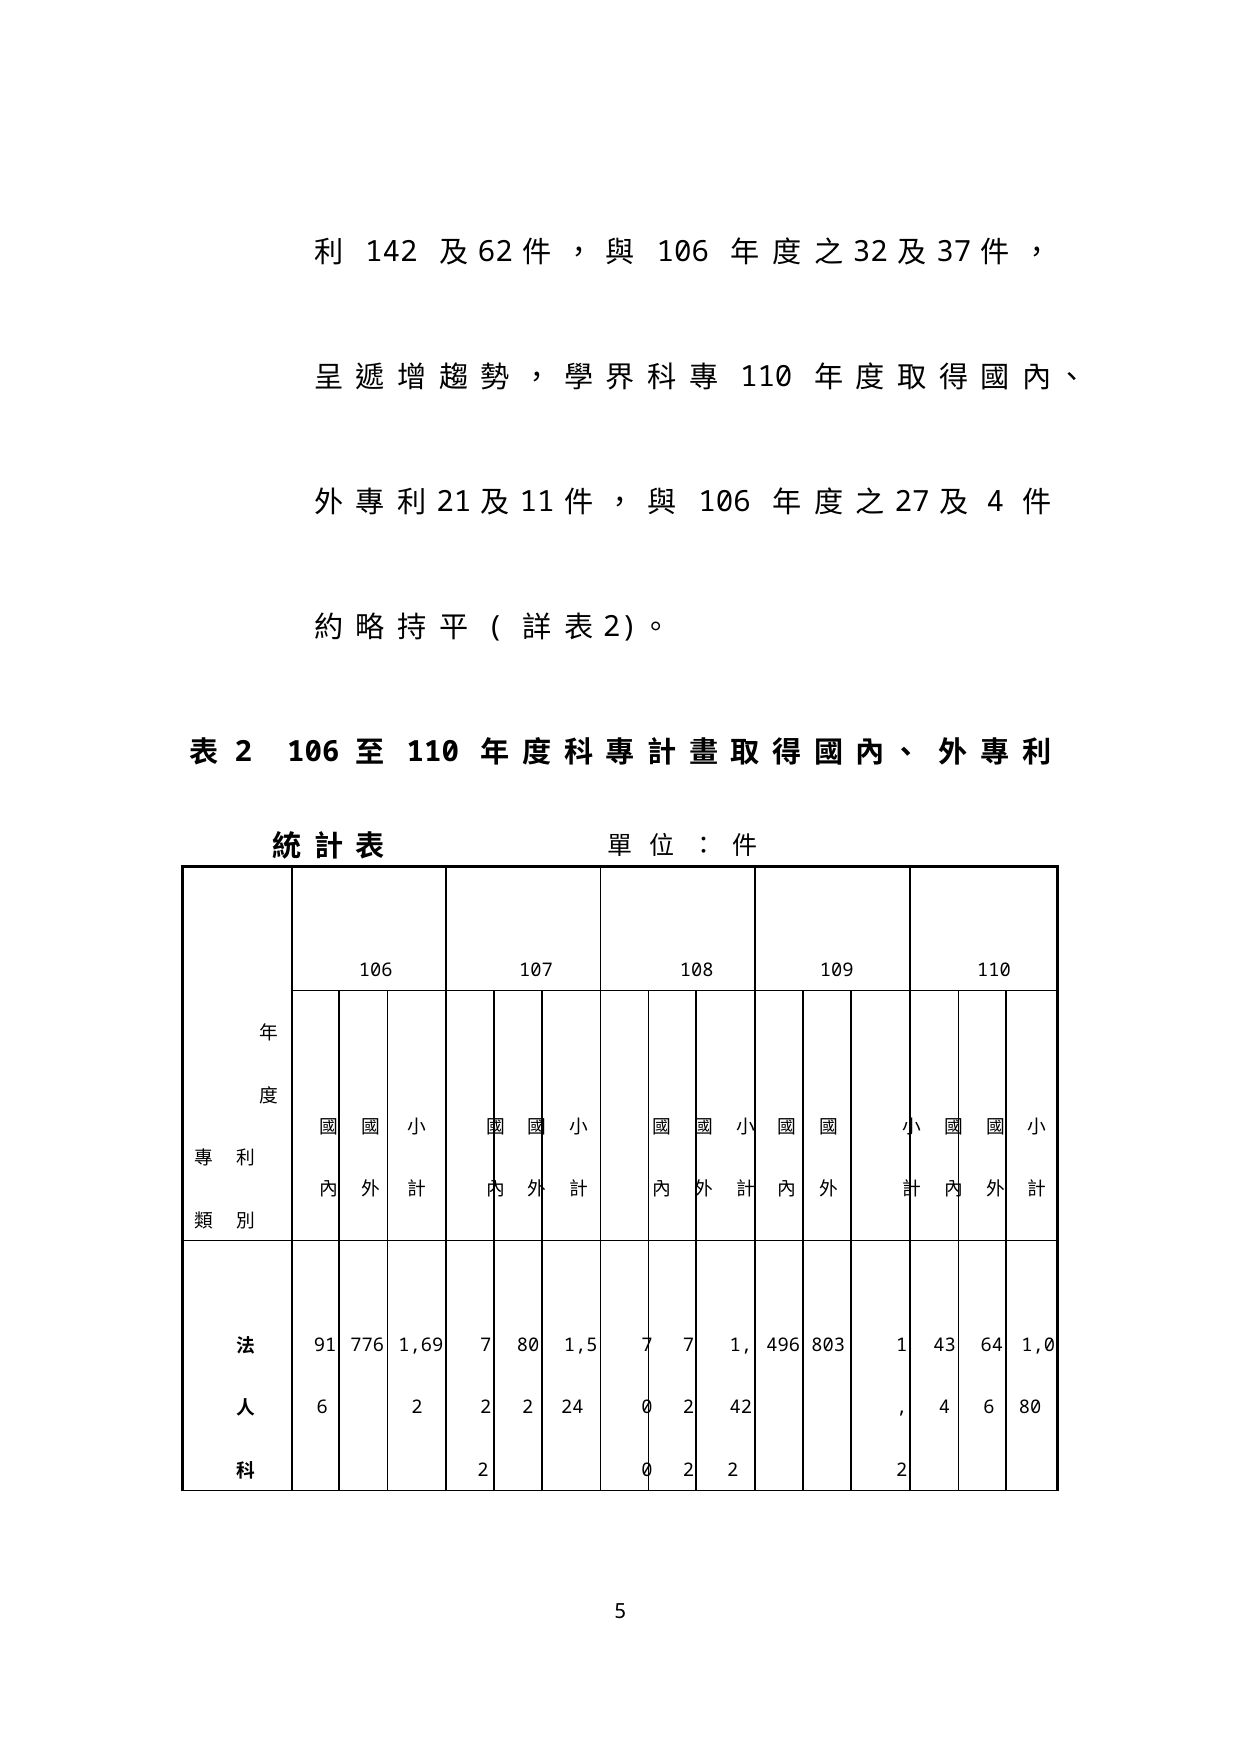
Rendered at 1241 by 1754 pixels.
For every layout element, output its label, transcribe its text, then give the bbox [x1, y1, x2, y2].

text 表2 106至110年度科專計畫取得國內、外專利統計表 單位：件 [180, 677, 1058, 865]
table_header 年度 專利類別 [184, 868, 291, 1240]
table_cell 1,524 [543, 1241, 600, 1490]
table_cell 國外 [804, 991, 850, 1240]
table_cell 國內 [489, 1119, 493, 1132]
table_header 108 [601, 868, 754, 990]
table_header 107 [447, 868, 600, 990]
table_cell 法人科專 [184, 1241, 291, 1490]
table_cell 776 [340, 1241, 387, 1490]
table_cell 國外 [495, 991, 541, 1240]
table_cell 802 [495, 1241, 541, 1490]
table_cell 小計 [1007, 991, 1056, 1240]
table_cell 722 [649, 1241, 695, 1490]
table_cell 700 [601, 1241, 648, 1490]
table_cell 1,692 [388, 1241, 445, 1490]
table_cell 722 [447, 1241, 493, 1490]
table_cell 1,080 [1007, 1241, 1056, 1490]
table_cell 916 [293, 1241, 338, 1490]
table_cell 國內 [911, 991, 958, 1240]
text 專利權取得及運用為衡量科技專案研發成果之重要可量化績效指標之一；近年法人科專計畫以規劃開發未來產業發展所需核心技術，以及建立相關產業關鍵零組件與產品之關鍵技術計畫經費為主，112年度關鍵技術計畫經費87億5,803萬4千元占法人科專經費106億2,775萬2千元達82.41%。據技術處提供資料，106至110年度科技專案計畫取得國內外專利總計7,763件，以法人科專取得專利7,017件占90.39%最多，其中關鍵技術計畫取得5,024件。惟110年度法人科專分別取得國內、外專利434及646件，相較於106年度之916及776件，概呈現逐年減少趨勢；另業界科專110年度取得國內、外專利142及62件，與106年度之32及37件，呈遞增趨勢，學界科專110年度取得國內、外專利21及11件，與106年度之27及4件約略持平(詳表2)。 [271, 177, 1058, 677]
table_cell 1,422 [697, 1241, 754, 1490]
table_cell 803 [804, 1241, 850, 1490]
table_cell 國內 [601, 991, 648, 1240]
table_header 109 [756, 868, 909, 990]
table_cell 國外 [649, 991, 695, 1240]
table_cell 國外 [959, 991, 1005, 1240]
table_cell 國內 [447, 991, 493, 1240]
table_cell 小計 [543, 991, 600, 1240]
table_cell 646 [959, 1241, 1005, 1490]
table_cell 496 [756, 1241, 802, 1490]
table_cell 1,2 [852, 1241, 909, 1490]
table_cell 小計 [852, 991, 909, 1240]
table_cell 小計 [697, 991, 754, 1240]
table_cell 國內 [756, 991, 802, 1240]
table_header 106 [293, 868, 445, 990]
table_cell 國外 [340, 991, 387, 1240]
table_cell 國內 [293, 991, 338, 1240]
table_header 110 [911, 868, 1056, 990]
table_cell 434 [911, 1241, 958, 1490]
table_cell 小計 [388, 991, 445, 1240]
